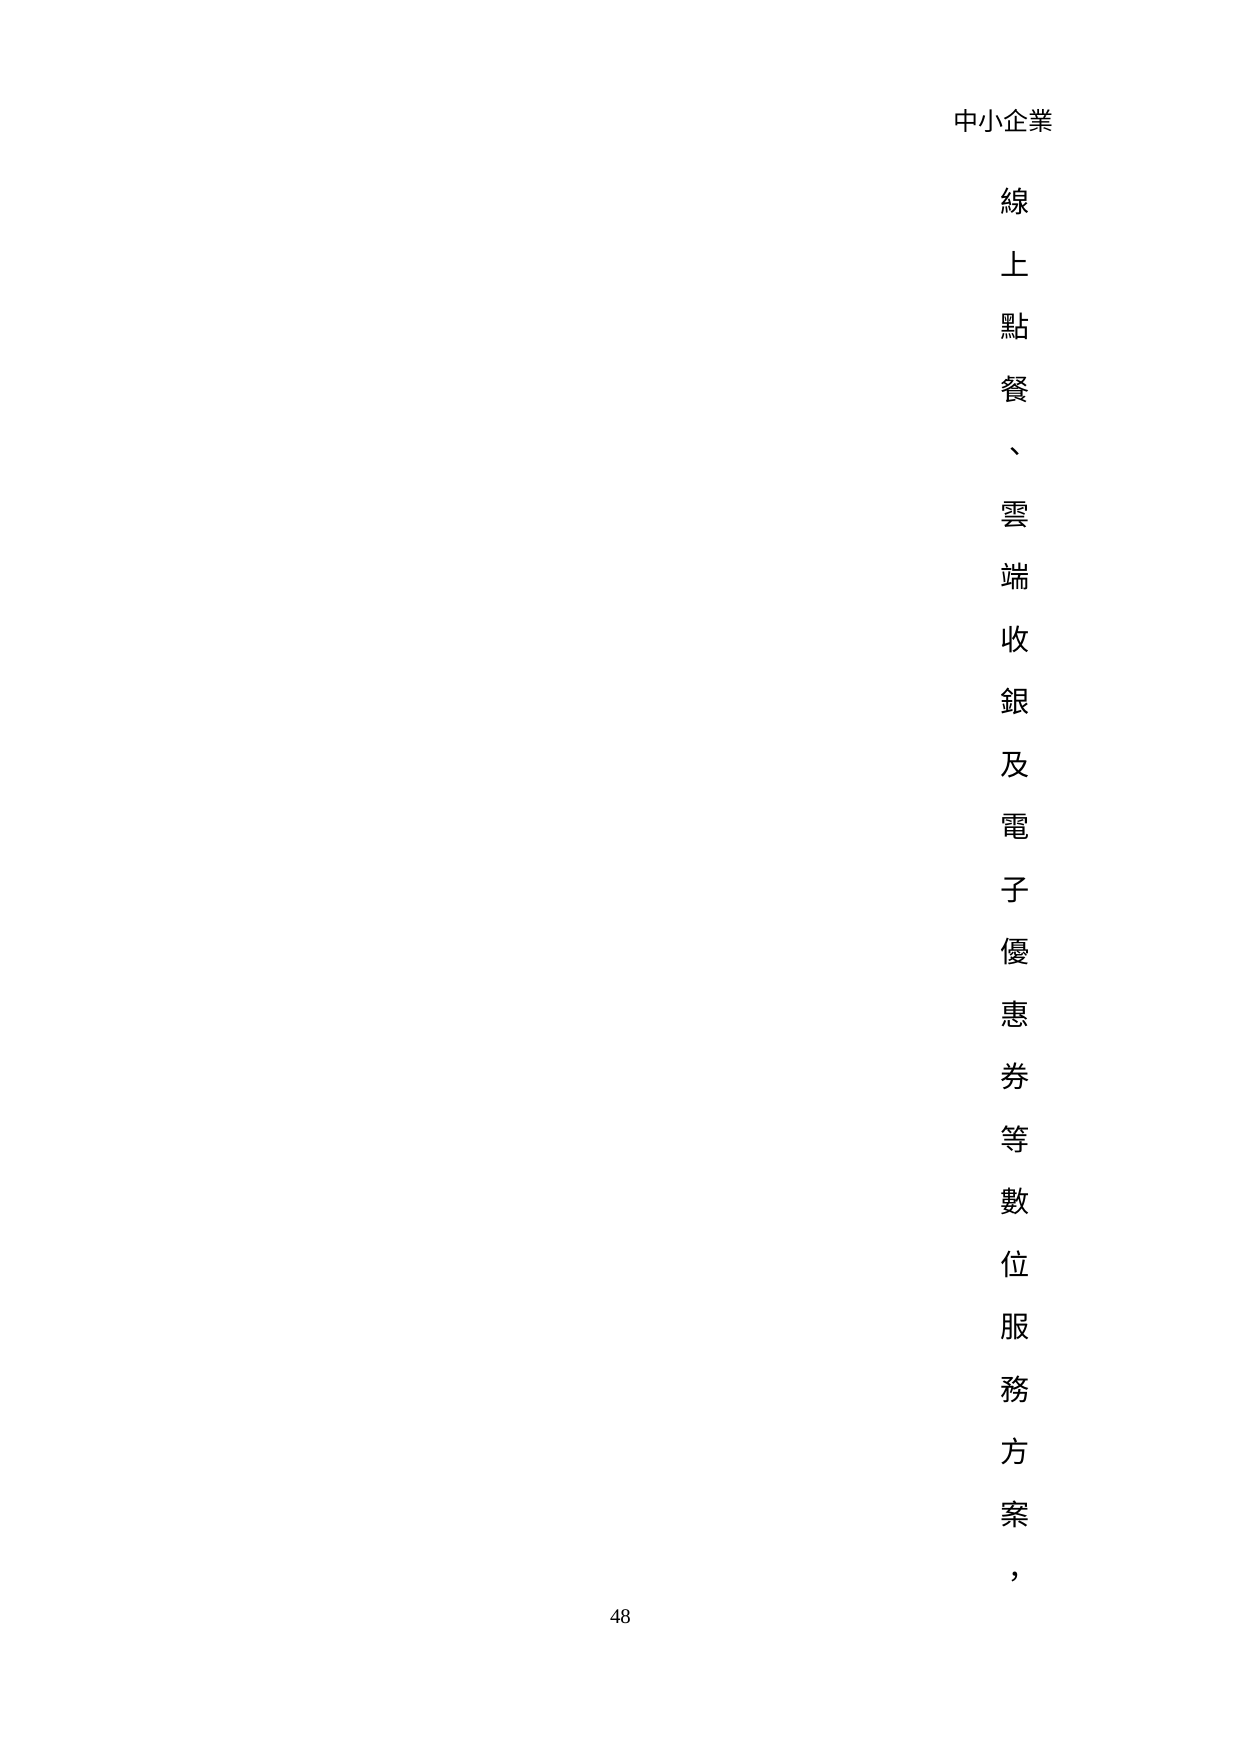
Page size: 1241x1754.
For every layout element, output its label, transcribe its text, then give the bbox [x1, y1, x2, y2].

list 透過「租金補助」，補助店家租用數位服務系統，如線上點餐、雲端收銀及電子優惠券等數位服務方案，達成數位轉型目標。 [1000, 158, 1053, 1596]
